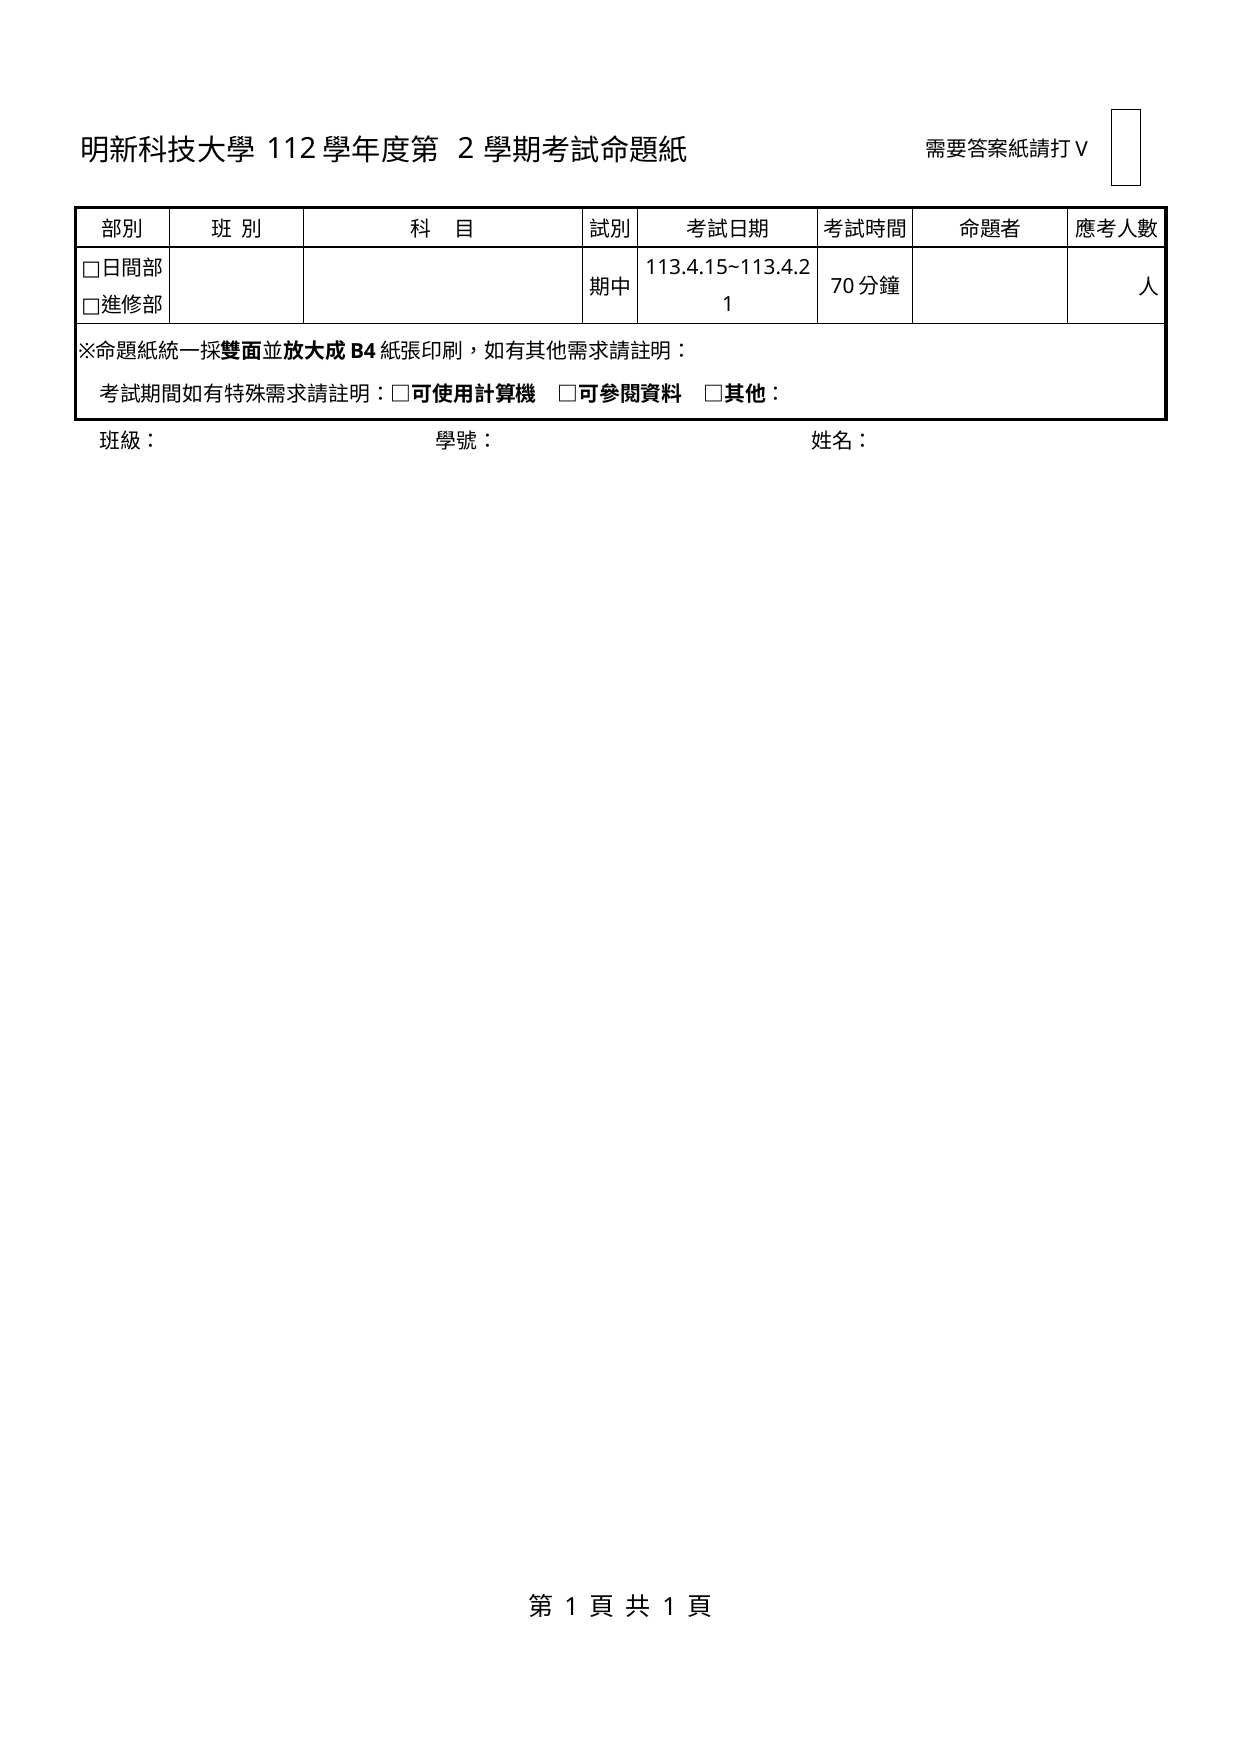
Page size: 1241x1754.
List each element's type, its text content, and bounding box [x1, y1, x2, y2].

table_cell 考試時間 [818, 209, 912, 246]
table_header 需要答案紙請打V [717, 109, 1111, 185]
table_cell 113.4.15~113.4.21 [638, 248, 817, 322]
table_cell 應考人數 [1068, 209, 1164, 246]
table_cell 人 [1130, 248, 1164, 322]
table_header 112 [263, 109, 319, 185]
table_cell [72, 185, 263, 206]
table_cell 姓名： [808, 421, 1166, 458]
table_cell ※命題紙統一採雙面並放大成B4紙張印刷，如有其他需求請註明： 考試期間如有特殊需求請註明：□可使用計算機 □可參閱資料 □其他： [77, 324, 1164, 418]
table_cell [1068, 248, 1130, 322]
table_cell 考試日期 [638, 209, 817, 246]
table_cell 班級： [75, 421, 432, 458]
table_header 學期考試命題紙 [480, 109, 717, 185]
table_cell 70分鐘 [818, 248, 912, 322]
table_cell 科 目 [304, 209, 582, 246]
table_cell [320, 185, 1166, 206]
table_cell [170, 248, 303, 322]
table_header [1141, 109, 1166, 185]
table_cell 學號： [432, 421, 808, 458]
table_cell [263, 185, 319, 206]
table_header 學年度第 [320, 109, 451, 185]
table_cell □日間部 □進修部 [77, 248, 169, 322]
table_header [1112, 110, 1140, 185]
table_cell 期中 [583, 248, 637, 322]
table_cell [913, 248, 1067, 322]
table_cell 部別 [77, 209, 169, 246]
table_cell [304, 248, 582, 322]
table_cell 班 別 [170, 209, 303, 246]
table_cell 命題者 [913, 209, 1067, 246]
table_cell 試別 [583, 209, 637, 246]
table_header 明新科技大學 [72, 109, 263, 185]
table_header 2 [451, 109, 480, 185]
